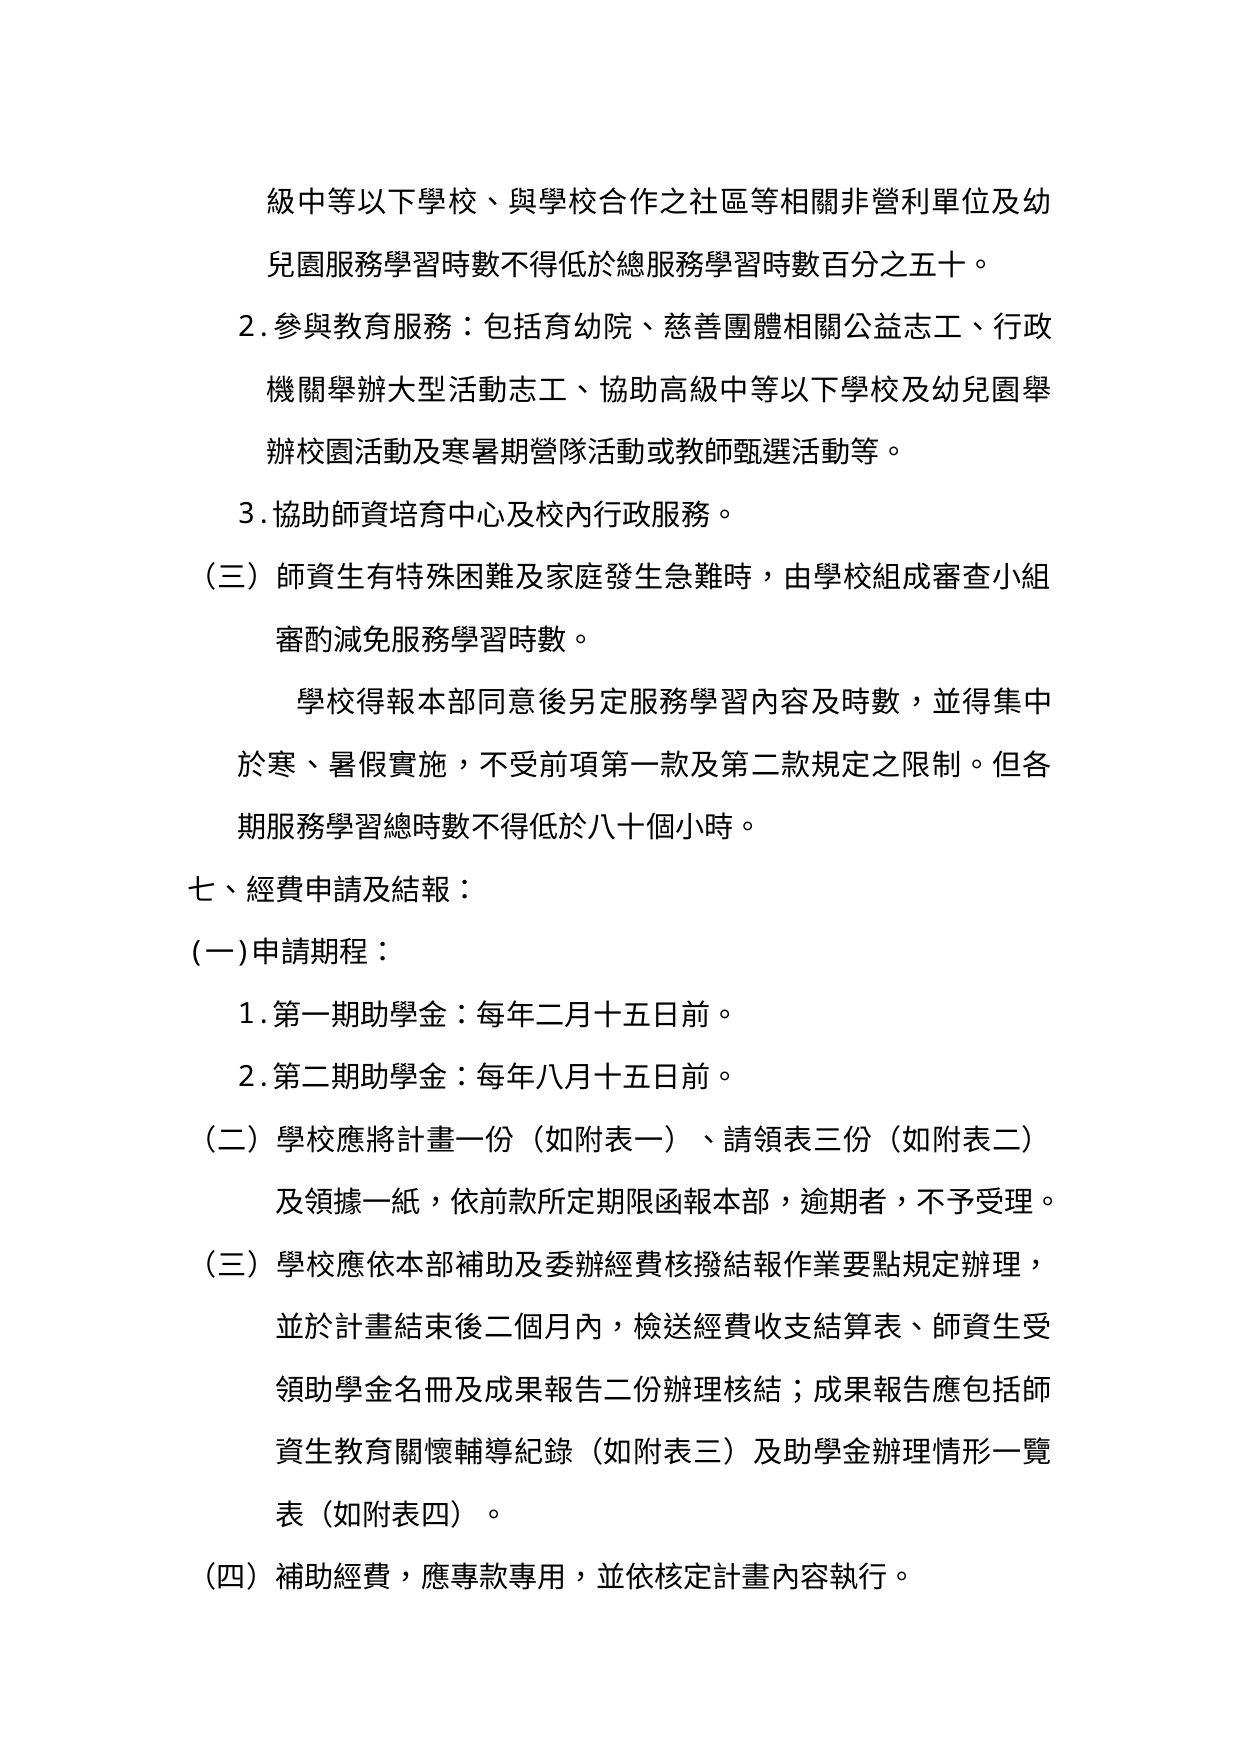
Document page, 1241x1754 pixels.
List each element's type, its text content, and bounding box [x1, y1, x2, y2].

text （二）學校應將計畫一份（如附表一）、請領表三份（如附表二）及領據一紙，依前款所定期限函報本部，逾期者，不予受理。 [187, 1096, 1053, 1221]
text 1.第一期助學金：每年二月十五日前。 [237, 971, 1053, 1033]
text 2.參與教育服務：包括育幼院、慈善團體相關公益志工、行政機關舉辦大型活動志工、協助高級中等以下學校及幼兒園舉辦校園活動及寒暑期營隊活動或教師甄選活動等。 [237, 283, 1053, 471]
text （三）師資生有特殊困難及家庭發生急難時，由學校組成審查小組審酌減免服務學習時數。 [187, 533, 1053, 658]
text (一)申請期程： [187, 908, 1053, 971]
text （四）補助經費，應專款專用，並依核定計畫內容執行。 [187, 1533, 1053, 1596]
text 2.第二期助學金：每年八月十五日前。 [237, 1033, 1053, 1096]
text 級中等以下學校、與學校合作之社區等相關非營利單位及幼兒園服務學習時數不得低於總服務學習時數百分之五十。 [237, 158, 1053, 283]
text （三）學校應依本部補助及委辦經費核撥結報作業要點規定辦理，並於計畫結束後二個月內，檢送經費收支結算表、師資生受領助學金名冊及成果報告二份辦理核結；成果報告應包括師資生教育關懷輔導紀錄（如附表三）及助學金辦理情形一覽表（如附表四）。 [187, 1221, 1053, 1533]
text 七、經費申請及結報： [187, 846, 1053, 908]
text 學校得報本部同意後另定服務學習內容及時數，並得集中於寒、暑假實施，不受前項第一款及第二款規定之限制。但各期服務學習總時數不得低於八十個小時。 [237, 658, 1053, 846]
text 3.協助師資培育中心及校內行政服務。 [237, 471, 1053, 533]
